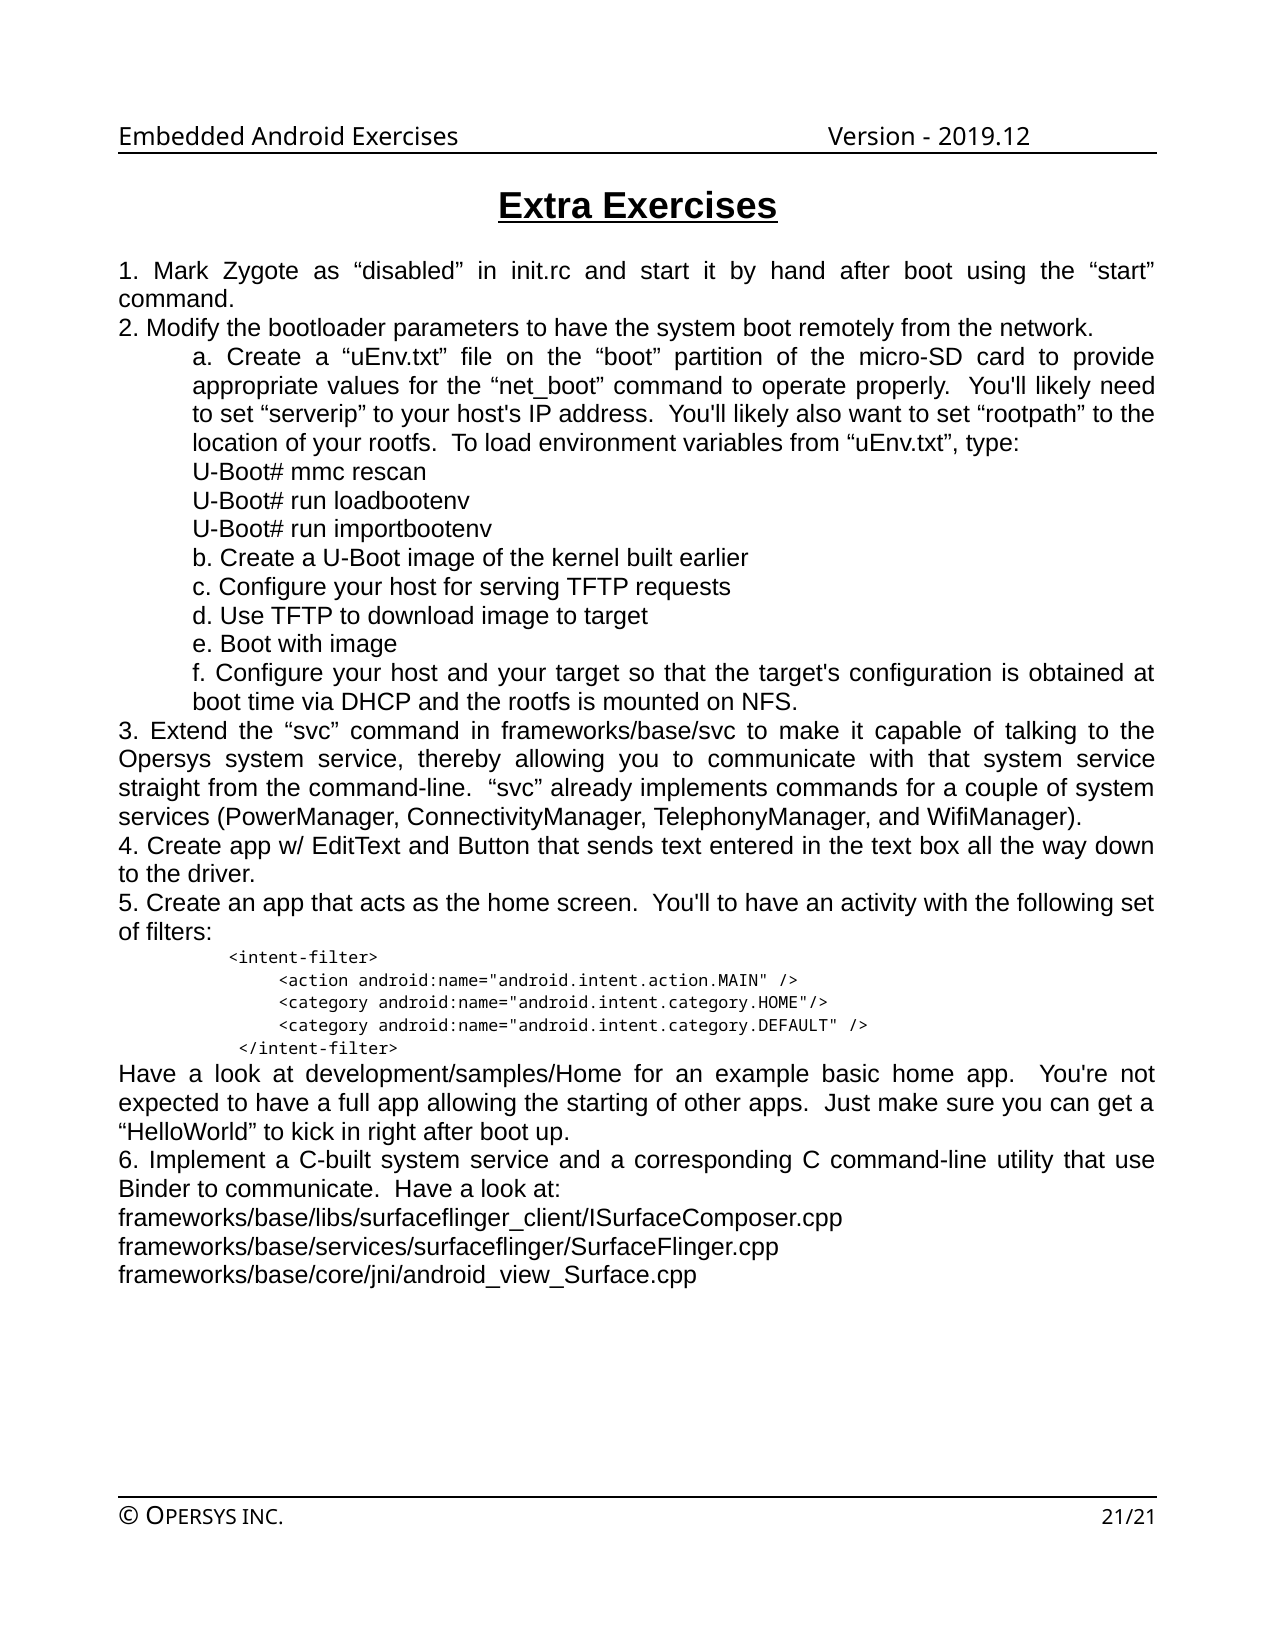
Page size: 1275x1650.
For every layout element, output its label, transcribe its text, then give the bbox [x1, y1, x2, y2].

text 3. Extend the “svc” command in frameworks/base/svc to make it capable of talking to the Opersys system service, thereby allowing you to communicate with that system service straight from the command-line. “svc” already implements commands for a couple of system services (PowerManager, ConnectivityManager, TelephonyManager, and WifiManager). [118, 716, 1157, 831]
text 1. Mark Zygote as “disabled” in init.rc and start it by hand after boot using the “start” command. [118, 256, 1157, 313]
text f. Configure your host and your target so that the target's configuration is obtained at boot time via DHCP and the rootfs is mounted on NFS. [192, 658, 1157, 716]
text 2. Modify the bootloader parameters to have the system boot remotely from the network. [118, 313, 1157, 342]
text b. Create a U-Boot image of the kernel built earlier [192, 543, 1157, 572]
text U-Boot# run loadbootenv [192, 486, 1157, 514]
text <action android:name="android.intent.action.MAIN" /> [118, 968, 1157, 991]
text a. Create a “uEnv.txt” file on the “boot” partition of the micro-SD card to provide appropriate values for the “net_boot” command to operate properly. You'll likely need to set “serverip” to your host's IP address. You'll likely also want to set “rootpath” to the location of your rootfs. To load environment variables from “uEnv.txt”, type: [192, 342, 1157, 457]
text U-Boot# mmc rescan [192, 457, 1157, 486]
text d. Use TFTP to download image to target [192, 601, 1157, 629]
text </intent-filter> [118, 1036, 1157, 1059]
text <intent-filter> [118, 946, 1157, 968]
text 6. Implement a C-built system service and a corresponding C command-line utility that use Binder to communicate. Have a look at: [118, 1145, 1157, 1203]
text Have a look at development/samples/Home for an example basic home app. You're not expected to have a full app allowing the starting of other apps. Just make sure you can get a “HelloWorld” to kick in right after boot up. [118, 1059, 1157, 1145]
text Extra Exercises [118, 184, 1157, 227]
text 4. Create app w/ EditText and Button that sends text entered in the text box all the way down to the driver. [118, 831, 1157, 888]
text U-Boot# run importbootenv [192, 514, 1157, 543]
text <category android:name="android.intent.category.HOME"/> [118, 991, 1157, 1014]
text 5. Create an app that acts as the home screen. You'll to have an activity with the following set of filters: [118, 888, 1157, 946]
text <category android:name="android.intent.category.DEFAULT" /> [118, 1014, 1157, 1036]
text e. Boot with image [192, 629, 1157, 658]
text frameworks/base/libs/surfaceflinger_client/ISurfaceComposer.cpp frameworks/base/services/surfaceflinger/SurfaceFlinger.cpp frameworks/base/core/jni/android_view_Surface.cpp [118, 1203, 1157, 1289]
text c. Configure your host for serving TFTP requests [192, 572, 1157, 601]
